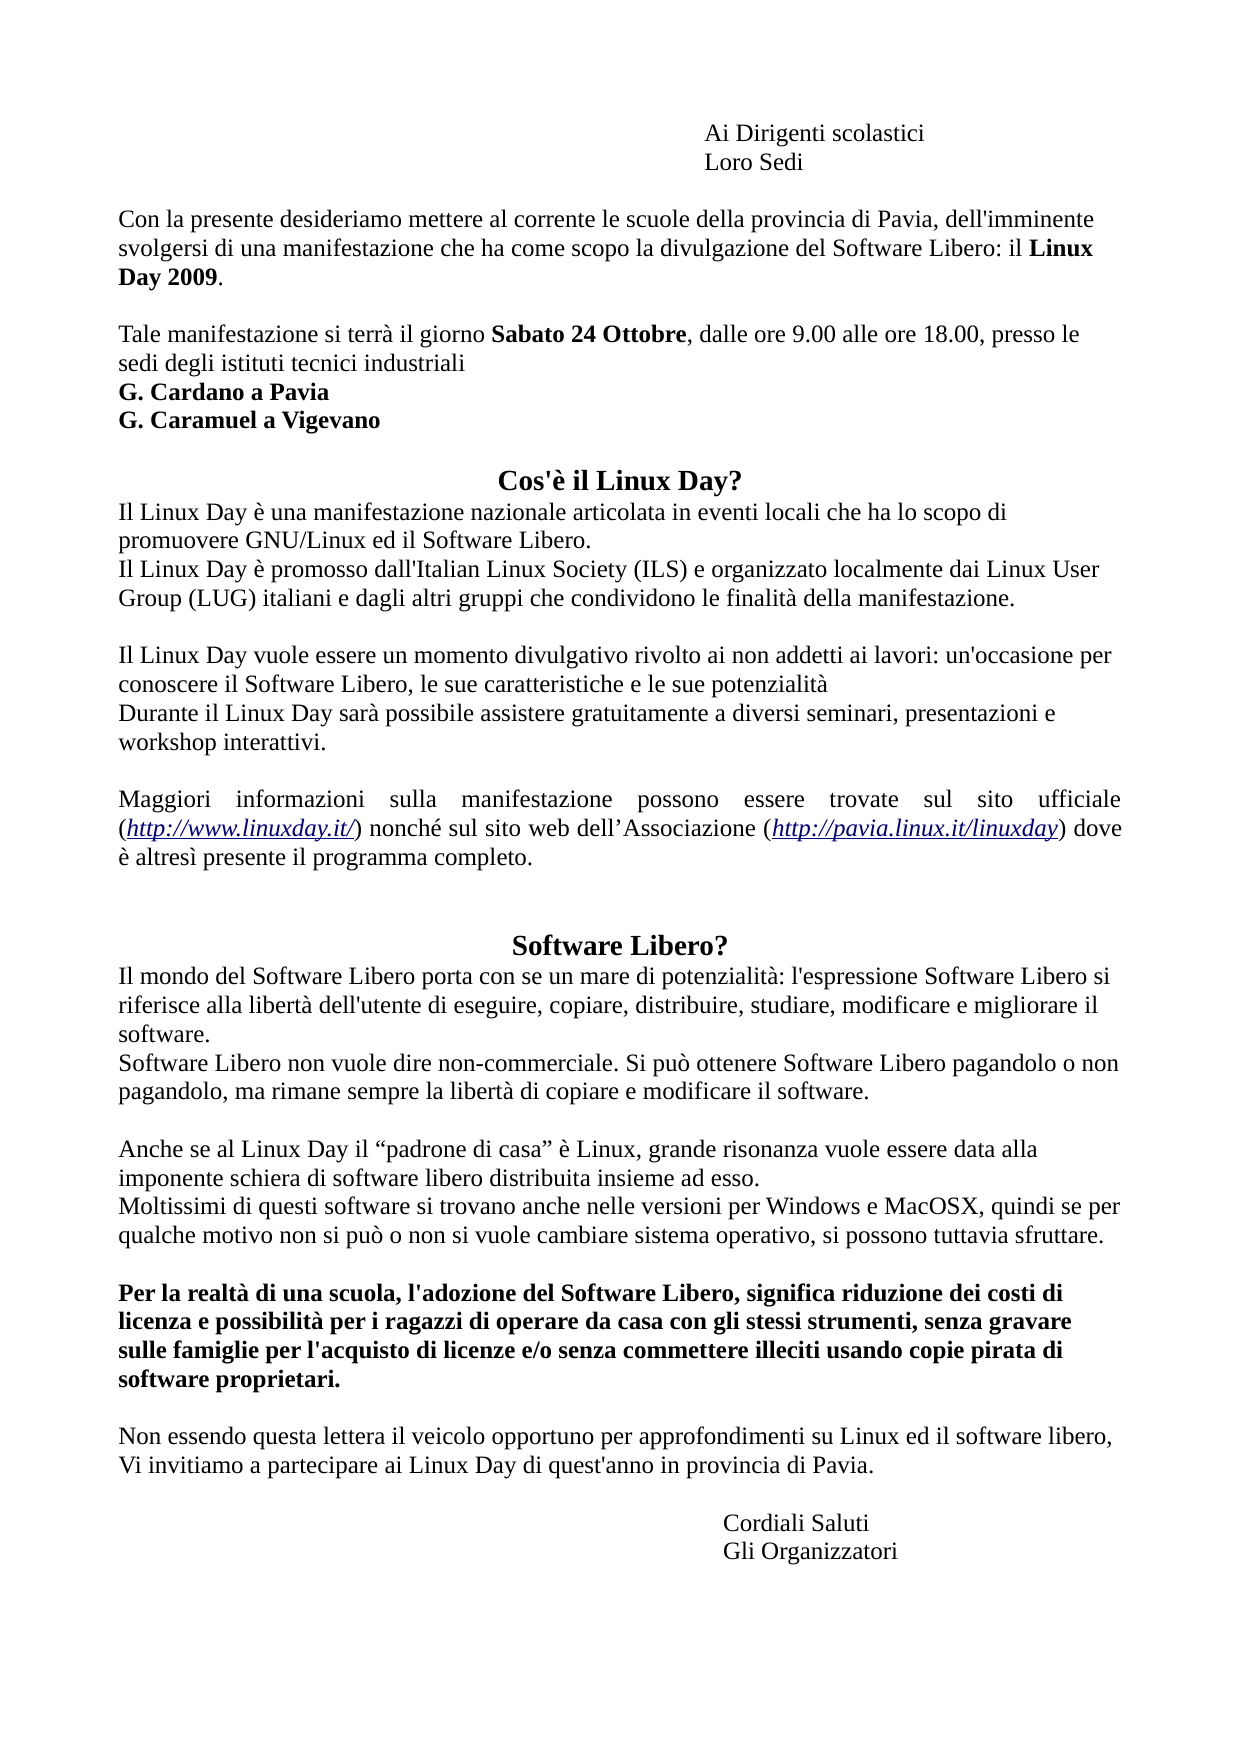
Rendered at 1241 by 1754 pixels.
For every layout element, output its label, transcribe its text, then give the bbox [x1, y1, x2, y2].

text Gli Organizzatori [723, 1536, 1122, 1565]
text Il Linux Day è promosso dall'Italian Linux Society (ILS) e organizzato localmente dai Linux User Group (LUG) italiani e dagli altri gruppi che condividono le finalità della manifestazione. [118, 554, 1122, 612]
text Il Linux Day è una manifestazione nazionale articolata in eventi locali che ha lo scopo di promuovere GNU/Linux ed il Software Libero. [118, 497, 1122, 554]
text Software Libero? [118, 928, 1122, 961]
text Anche se al Linux Day il “padrone di casa” è Linux, grande risonanza vuole essere data alla imponente schiera di software libero distribuita insieme ad esso. [118, 1134, 1122, 1191]
text Il Linux Day vuole essere un momento divulgativo rivolto ai non addetti ai lavori: un'occasione per conoscere il Software Libero, le sue caratteristiche e le sue potenzialità [118, 640, 1122, 698]
text Tale manifestazione si terrà il giorno Sabato 24 Ottobre, dalle ore 9.00 alle ore 18.00, presso le sedi degli istituti tecnici industriali [118, 319, 1122, 377]
text Durante il Linux Day sarà possibile assistere gratuitamente a diversi seminari, presentazioni e workshop interattivi. [118, 698, 1122, 755]
text Il mondo del Software Libero porta con se un mare di potenzialità: l'espressione Software Libero si riferisce alla libertà dell'utente di eseguire, copiare, distribuire, studiare, modificare e migliorare il software. [118, 961, 1122, 1048]
text Per la realtà di una scuola, l'adozione del Software Libero, significa riduzione dei costi di licenza e possibilità per i ragazzi di operare da casa con gli stessi strumenti, senza gravare sulle famiglie per l'acquisto di licenze e/o senza commettere illeciti usando copie pirata di software proprietari. [118, 1278, 1122, 1393]
text Con la presente desideriamo mettere al corrente le scuole della provincia di Pavia, dell'imminente svolgersi di una manifestazione che ha come scopo la divulgazione del Software Libero: il Linux Day 2009. [118, 204, 1122, 291]
text Cos'è il Linux Day? [118, 463, 1122, 497]
text Maggiori informazioni sulla manifestazione possono essere trovate sul sito ufficiale (http://www.linuxday.it/) nonché sul sito web dell’Associazione (http://pavia.linux.it/linuxday) dove è altresì presente il programma completo. [118, 784, 1122, 870]
text Moltissimi di questi software si trovano anche nelle versioni per Windows e MacOSX, quindi se per qualche motivo non si può o non si vuole cambiare sistema operativo, si possono tuttavia sfruttare. [118, 1191, 1122, 1249]
text Cordiali Saluti [723, 1508, 1122, 1536]
text Ai Dirigenti scolastici [704, 118, 1122, 147]
text Non essendo questa lettera il veicolo opportuno per approfondimenti su Linux ed il software libero, Vi invitiamo a partecipare ai Linux Day di quest'anno in provincia di Pavia. [118, 1421, 1122, 1479]
text G. Caramuel a Vigevano [118, 406, 1122, 434]
text Software Libero non vuole dire non-commerciale. Si può ottenere Software Libero pagandolo o non pagandolo, ma rimane sempre la libertà di copiare e modificare il software. [118, 1048, 1122, 1105]
text G. Cardano a Pavia [118, 377, 1122, 406]
text Loro Sedi [704, 147, 1122, 176]
